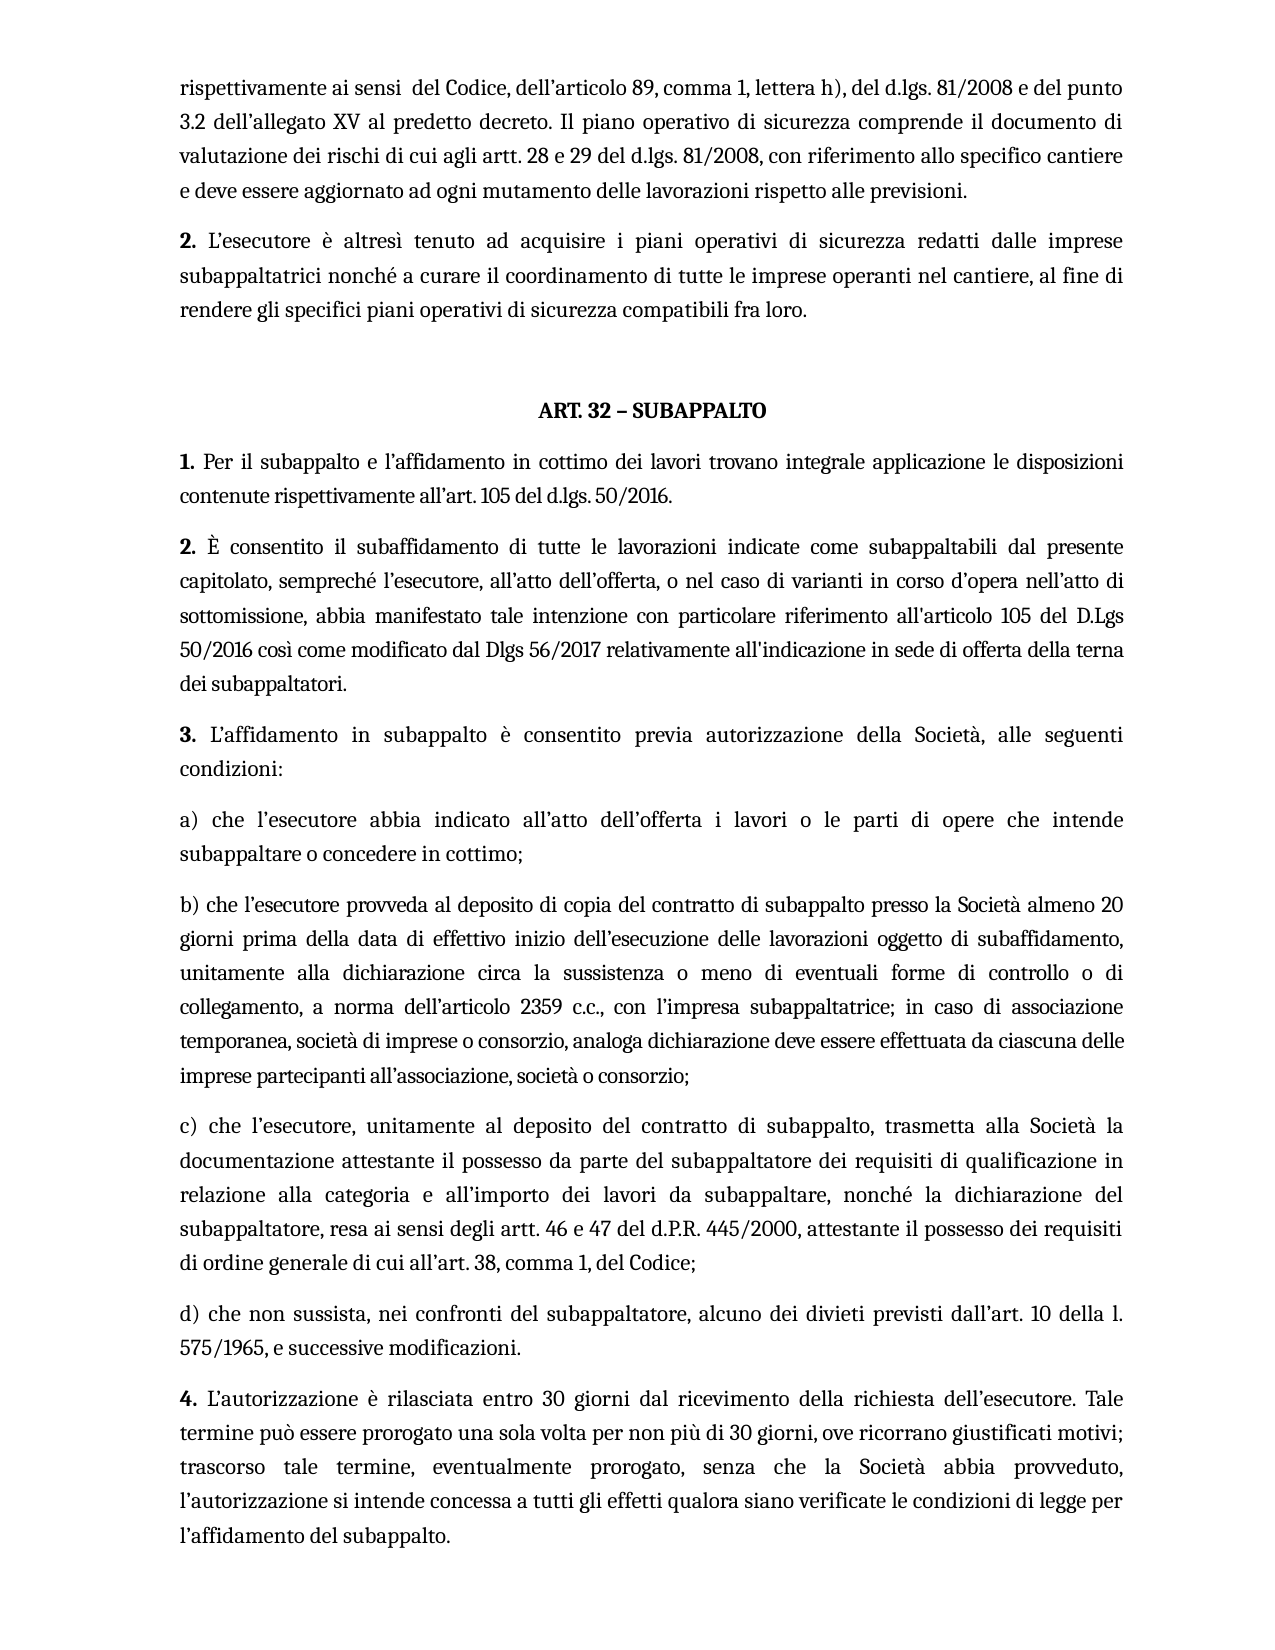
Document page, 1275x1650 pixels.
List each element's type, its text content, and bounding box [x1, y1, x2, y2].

text b) che l’esecutore provveda al deposito di copia del contratto di subappalto presso la Società almeno 20 giorni prima della data di effettivo inizio dell’esecuzione delle lavorazioni oggetto di subaffidamento, unitamente alla dichiarazione circa la sussistenza o meno di eventuali forme di controllo o di collegamento, a norma dell’articolo 2359 c.c., con l’impresa subappaltatrice; in caso di associazione temporanea, società di imprese o consorzio, analoga dichiarazione deve essere effettuata da ciascuna delle imprese partecipanti all’associazione, società o consorzio; [179, 892, 1125, 1089]
text 1. Per il subappalto e l’affidamento in cottimo dei lavori trovano integrale applicazione le disposizioni contenute rispettivamente all’art. 105 del d.lgs. 50/2016. [179, 449, 1125, 510]
text ART. 32 – SUBAPPALTO [179, 398, 1125, 425]
text c) che l’esecutore, unitamente al deposito del contratto di subappalto, trasmetta alla Società la documentazione attestante il possesso da parte del subappaltatore dei requisiti di qualificazione in relazione alla categoria e all’importo dei lavori da subappaltare, nonché la dichiarazione del subappaltatore, resa ai sensi degli artt. 46 e 47 del d.P.R. 445/2000, attestante il possesso dei requisiti di ordine generale di cui all’art. 38, comma 1, del Codice; [179, 1113, 1125, 1276]
text rispettivamente ai sensi del Codice, dell’articolo 89, comma 1, lettera h), del d.lgs. 81/2008 e del punto 3.2 dell’allegato XV al predetto decreto. Il piano operativo di sicurezza comprende il documento di valutazione dei rischi di cui agli artt. 28 e 29 del d.lgs. 81/2008, con riferimento allo specifico cantiere e deve essere aggiornato ad ogni mutamento delle lavorazioni rispetto alle previsioni. [179, 75, 1125, 204]
text 2. L’esecutore è altresì tenuto ad acquisire i piani operativi di sicurezza redatti dalle imprese subappaltatrici nonché a curare il coordinamento di tutte le imprese operanti nel cantiere, al fine di rendere gli specifici piani operativi di sicurezza compatibili fra loro. [179, 228, 1125, 323]
text 2. È consentito il subaffidamento di tutte le lavorazioni indicate come subappaltabili dal presente capitolato, sempreché l’esecutore, all’atto dell’offerta, o nel caso di varianti in corso d’opera nell’atto di sottomissione, abbia manifestato tale intenzione con particolare riferimento all'articolo 105 del D.Lgs 50/2016 così come modificato dal Dlgs 56/2017 relativamente all'indicazione in sede di offerta della terna dei subappaltatori. [179, 534, 1125, 697]
text d) che non sussista, nei confronti del subappaltatore, alcuno dei divieti previsti dall’art. 10 della l. 575/1965, e successive modificazioni. [179, 1301, 1125, 1361]
text 4. L’autorizzazione è rilasciata entro 30 giorni dal ricevimento della richiesta dell’esecutore. Tale termine può essere prorogato una sola volta per non più di 30 giorni, ove ricorrano giustificati motivi; trascorso tale termine, eventualmente prorogato, senza che la Società abbia provveduto, l’autorizzazione si intende concessa a tutti gli effetti qualora siano verificate le condizioni di legge per l’affidamento del subappalto. [179, 1386, 1125, 1549]
text a) che l’esecutore abbia indicato all’atto dell’offerta i lavori o le parti di opere che intende subappaltare o concedere in cottimo; [179, 807, 1125, 867]
text 3. L’affidamento in subappalto è consentito previa autorizzazione della Società, alle seguenti condizioni: [179, 722, 1125, 782]
